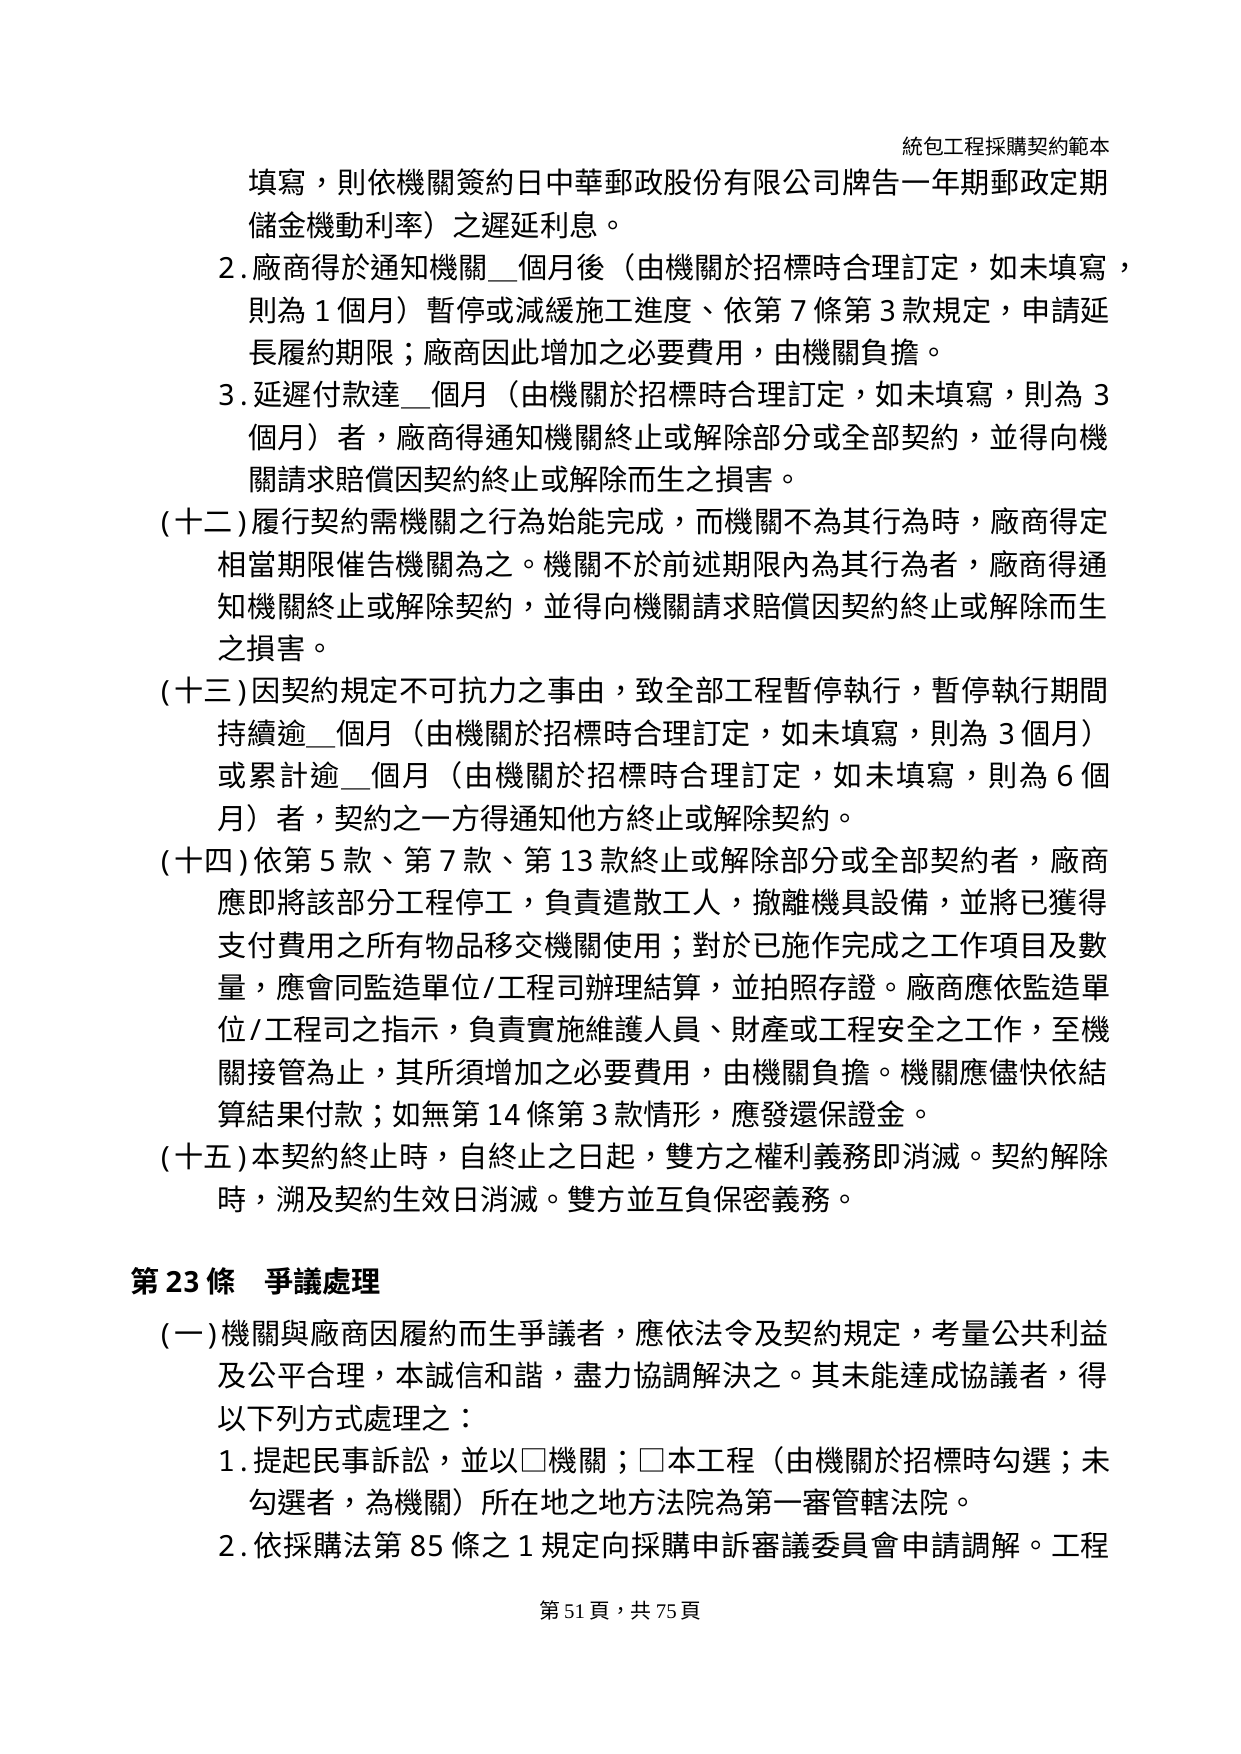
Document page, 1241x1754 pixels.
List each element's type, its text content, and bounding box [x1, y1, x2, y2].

text 1.提起民事訴訟，並以□機關；□本工程（由機關於招標時勾選；未勾選者，為機關）所在地之地方法院為第一審管轄法院。 [217, 1437, 1110, 1522]
text 2.廠商得於通知機關＿個月後（由機關於招標時合理訂定，如未填寫，則為1個月）暫停或減緩施工進度、依第7條第3款規定，申請延長履約期限；廠商因此增加之必要費用，由機關負擔。 [217, 245, 1110, 372]
text 填寫，則依機關簽約日中華郵政股份有限公司牌告一年期郵政定期儲金機動利率）之遲延利息。 [217, 160, 1110, 245]
text 第23條 爭議處理 [130, 1258, 1110, 1301]
text (十二)履行契約需機關之行為始能完成，而機關不為其行為時，廠商得定相當期限催告機關為之。機關不於前述期限內為其行為者，廠商得通知機關終止或解除契約，並得向機關請求賠償因契約終止或解除而生之損害。 [156, 499, 1110, 668]
text (十三)因契約規定不可抗力之事由，致全部工程暫停執行，暫停執行期間持續逾＿個月（由機關於招標時合理訂定，如未填寫，則為3個月）或累計逾＿個月（由機關於招標時合理訂定，如未填寫，則為6個月）者，契約之一方得通知他方終止或解除契約。 [156, 668, 1110, 837]
text 2.依採購法第85條之1規定向採購申訴審議委員會申請調解。工程 [217, 1522, 1110, 1564]
text (十五)本契約終止時，自終止之日起，雙方之權利義務即消滅。契約解除時，溯及契約生效日消滅。雙方並互負保密義務。 [156, 1134, 1110, 1219]
text 3.延遲付款達＿個月（由機關於招標時合理訂定，如未填寫，則為3個月）者，廠商得通知機關終止或解除部分或全部契約，並得向機關請求賠償因契約終止或解除而生之損害。 [217, 372, 1110, 499]
text (十四)依第5款、第7款、第13款終止或解除部分或全部契約者，廠商應即將該部分工程停工，負責遣散工人，撤離機具設備，並將已獲得支付費用之所有物品移交機關使用；對於已施作完成之工作項目及數量，應會同監造單位/工程司辦理結算，並拍照存證。廠商應依監造單位/工程司之指示，負責實施維護人員、財產或工程安全之工作，至機關接管為止，其所須增加之必要費用，由機關負擔。機關應儘快依結算結果付款；如無第14條第3款情形，應發還保證金。 [156, 837, 1110, 1134]
text (一)機關與廠商因履約而生爭議者，應依法令及契約規定，考量公共利益及公平合理，本誠信和諧，盡力協調解決之。其未能達成協議者，得以下列方式處理之： [156, 1311, 1110, 1437]
